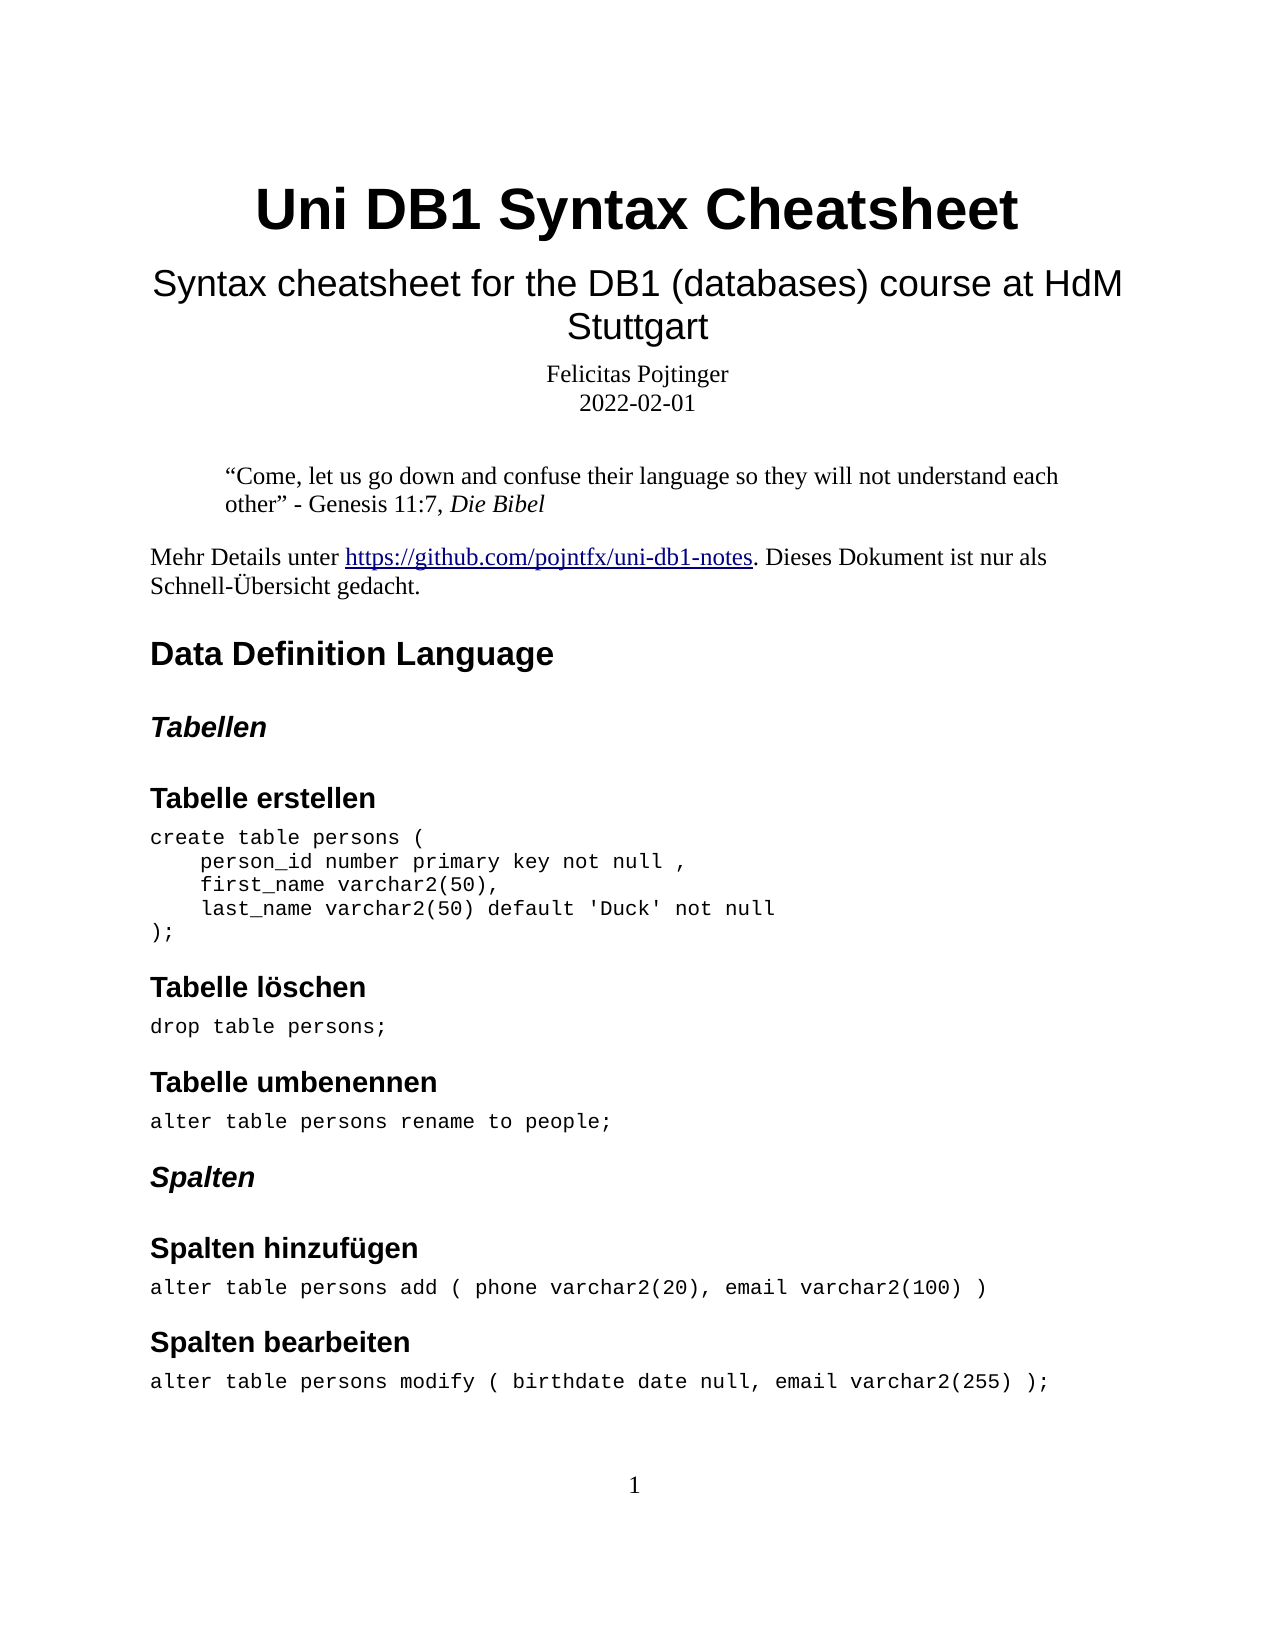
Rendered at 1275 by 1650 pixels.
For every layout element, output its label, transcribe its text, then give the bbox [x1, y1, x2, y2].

subtitle Tabelle löschen [150, 970, 1125, 1004]
subtitle Spalten hinzufügen [150, 1231, 1125, 1264]
title Uni DB1 Syntax Cheatsheet [150, 175, 1125, 242]
text first_name varchar2(50), [150, 874, 1125, 898]
text drop table persons; [150, 1016, 1125, 1040]
text person_id number primary key not null , [150, 851, 1125, 874]
subtitle Spalten [150, 1159, 1125, 1193]
text ); [150, 922, 1125, 945]
subtitle Tabelle umbenennen [150, 1065, 1125, 1098]
text 2022-02-01 [150, 388, 1125, 417]
text alter table persons add ( phone varchar2(20), email varchar2(100) ) [150, 1277, 1125, 1300]
text create table persons ( [150, 827, 1125, 851]
subtitle Syntax cheatsheet for the DB1 (databases) course at HdM Stuttgart [150, 261, 1125, 347]
text alter table persons modify ( birthdate date null, email varchar2(255) ); [150, 1371, 1125, 1395]
text alter table persons rename to people; [150, 1111, 1125, 1134]
text last_name varchar2(50) default 'Duck' not null [150, 898, 1125, 922]
subtitle Tabelle erstellen [150, 781, 1125, 814]
subtitle Data Definition Language [150, 634, 1125, 672]
text “Come, let us go down and confuse their language so they will not understand each other” - Genesis 11:7, Die Bibel [225, 461, 1125, 518]
text Mehr Details unter https://github.com/pojntfx/uni-db1-notes. Dieses Dokument ist nur als Schnell-Übersicht gedacht. [150, 542, 1125, 600]
subtitle Tabellen [150, 710, 1125, 743]
text Felicitas Pojtinger [150, 359, 1125, 388]
subtitle Spalten bearbeiten [150, 1325, 1125, 1359]
